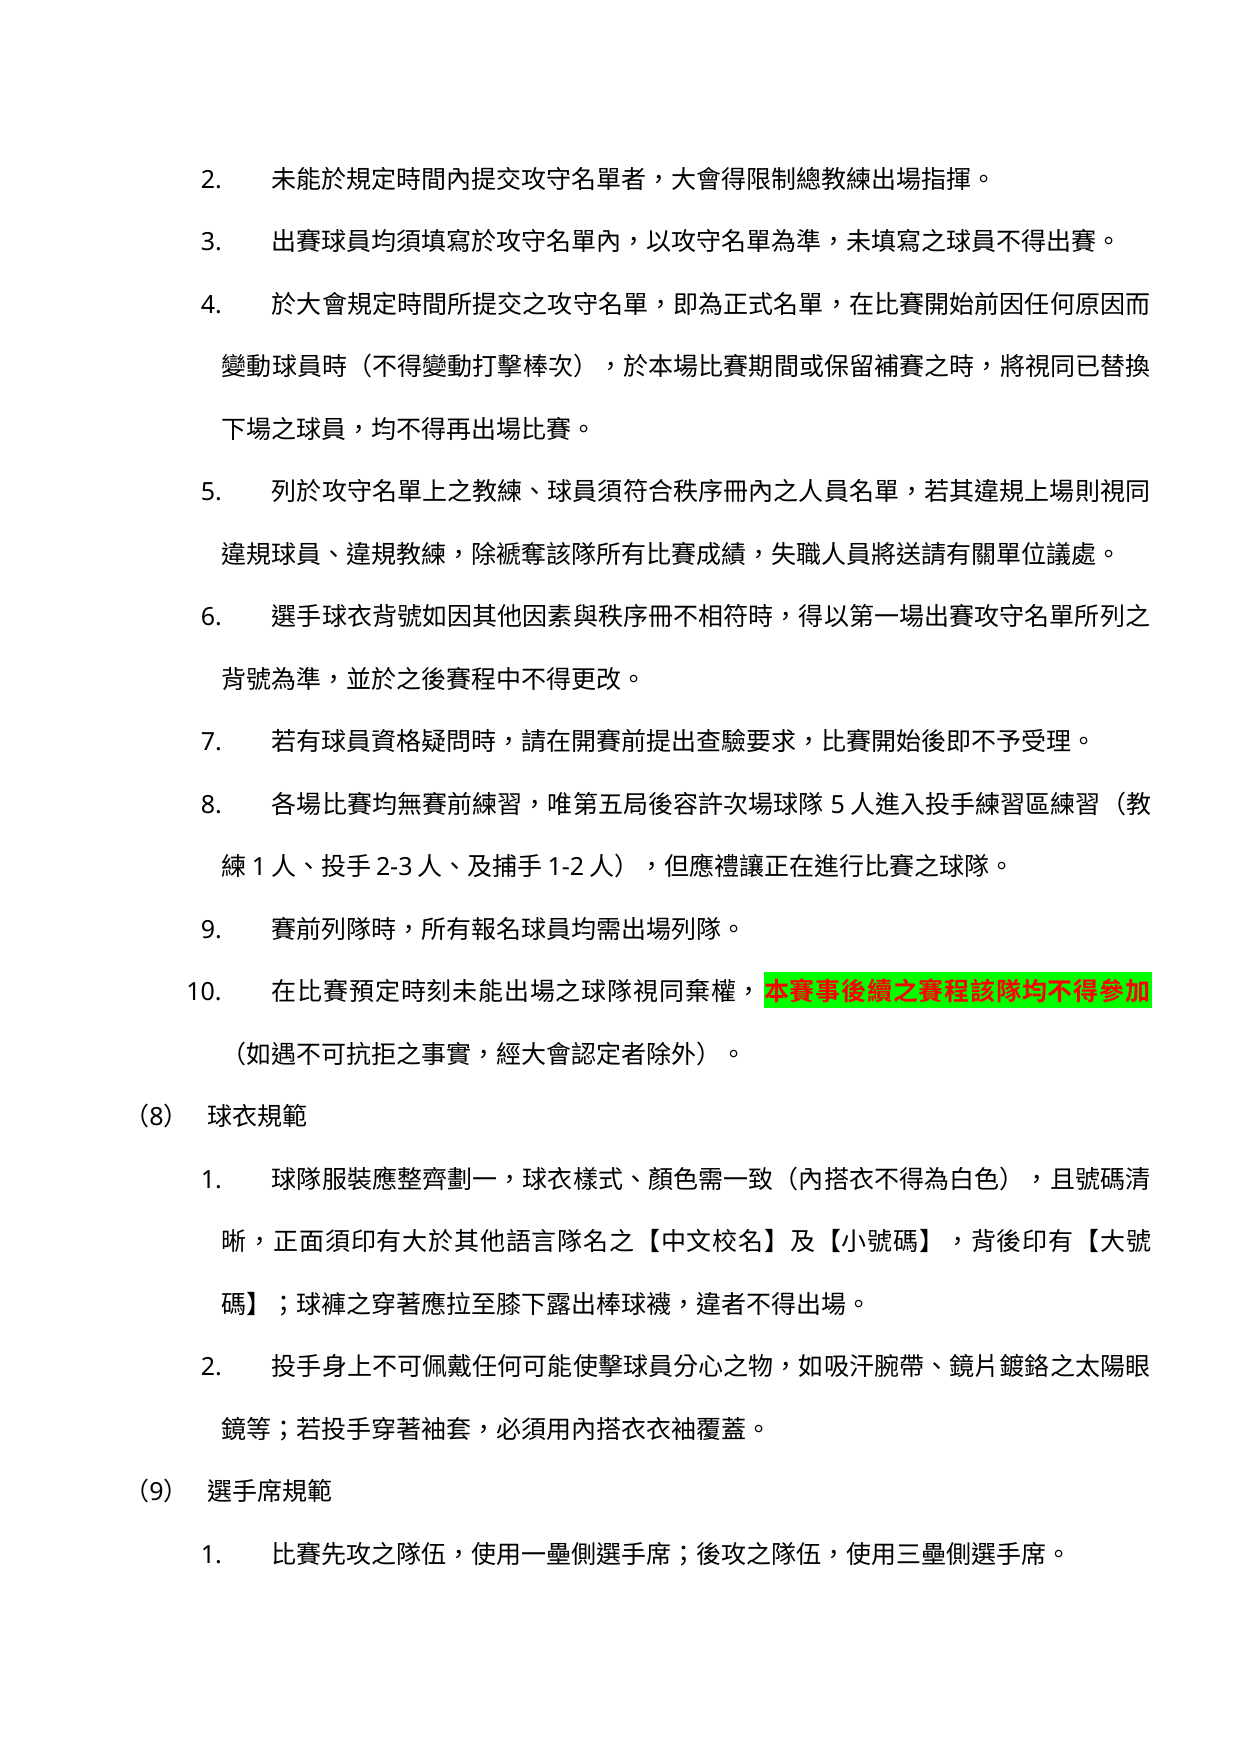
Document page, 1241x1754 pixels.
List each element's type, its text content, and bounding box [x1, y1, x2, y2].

subtitle 若有球員資格疑問時，請在開賽前提出查驗要求，比賽開始後即不予受理。 [222, 698, 1152, 761]
subtitle 各場比賽均無賽前練習，唯第五局後容許次場球隊5人進入投手練習區練習（教練1人、投手2-3人、及捕手1-2人），但應禮讓正在進行比賽之球隊。 [222, 761, 1152, 886]
subtitle 投手身上不可佩戴任何可能使擊球員分心之物，如吸汗腕帶、鏡片鍍鉻之太陽眼鏡等；若投手穿著袖套，必須用內搭衣衣袖覆蓋。 [222, 1323, 1152, 1448]
subtitle 球隊服裝應整齊劃一，球衣樣式、顏色需一致（內搭衣不得為白色），且號碼清晰，正面須印有大於其他語言隊名之【中文校名】及【小號碼】，背後印有【大號碼】；球褲之穿著應拉至膝下露出棒球襪，違者不得出場。 [222, 1136, 1152, 1323]
subtitle 選手球衣背號如因其他因素與秩序冊不相符時，得以第一場出賽攻守名單所列之背號為準，並於之後賽程中不得更改。 [222, 573, 1152, 698]
subtitle 出賽球員均須填寫於攻守名單內，以攻守名單為準，未填寫之球員不得出賽。 [222, 198, 1152, 261]
subtitle 於大會規定時間所提交之攻守名單，即為正式名單，在比賽開始前因任何原因而變動球員時（不得變動打擊棒次），於本場比賽期間或保留補賽之時，將視同已替換下場之球員，均不得再出場比賽。 [222, 261, 1152, 448]
subtitle 球衣規範 [124, 1073, 1152, 1136]
subtitle 列於攻守名單上之教練、球員須符合秩序冊內之人員名單，若其違規上場則視同違規球員、違規教練，除褫奪該隊所有比賽成績，失職人員將送請有關單位議處。 [222, 448, 1152, 573]
subtitle 選手席規範 [124, 1448, 1152, 1511]
subtitle 比賽先攻之隊伍，使用一壘側選手席；後攻之隊伍，使用三壘側選手席。 [222, 1511, 1152, 1573]
subtitle 未能於規定時間內提交攻守名單者，大會得限制總教練出場指揮。 [222, 136, 1152, 198]
subtitle 在比賽預定時刻未能出場之球隊視同棄權，本賽事後續之賽程該隊均不得參加（如遇不可抗拒之事實，經大會認定者除外）。 [222, 948, 1152, 1073]
subtitle 賽前列隊時，所有報名球員均需出場列隊。 [222, 886, 1152, 948]
